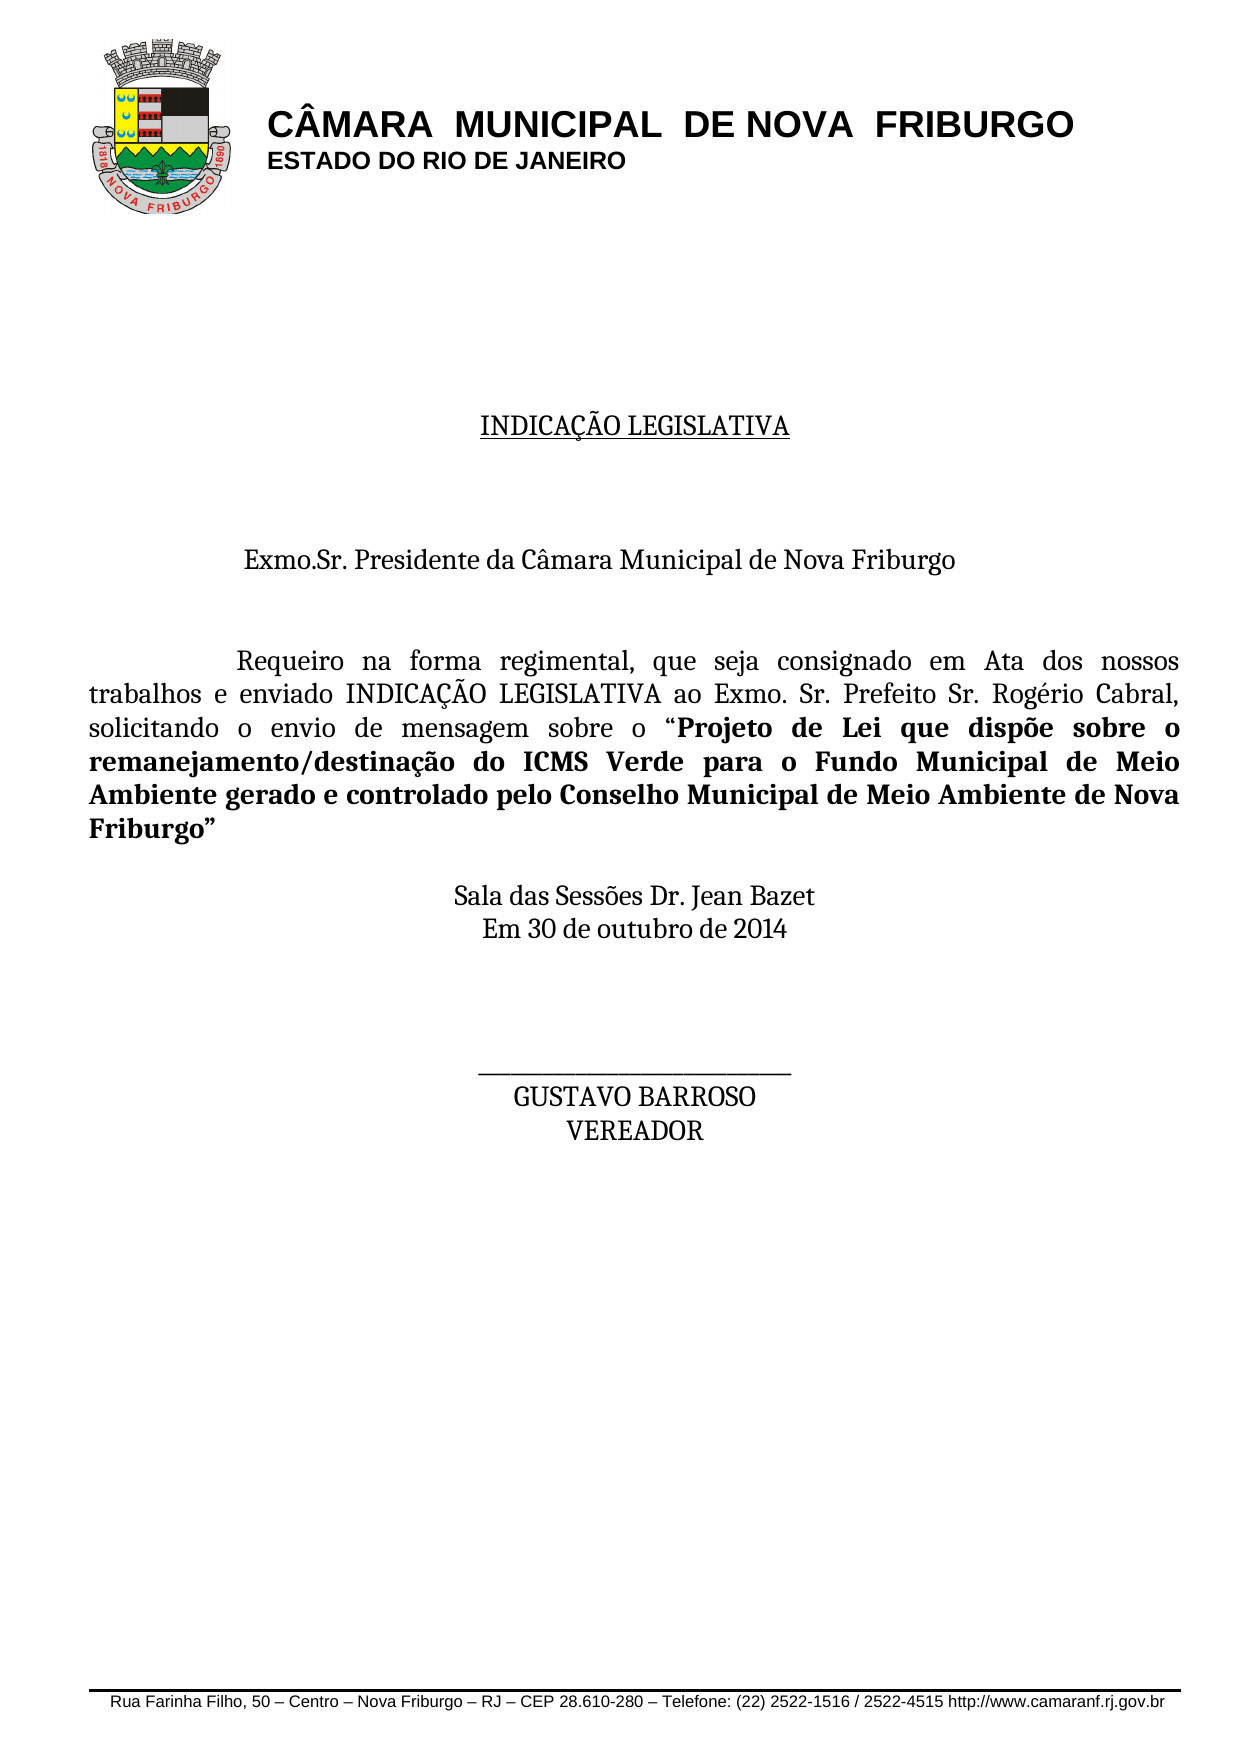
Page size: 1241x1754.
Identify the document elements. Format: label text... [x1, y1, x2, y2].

text _____________________________ [89, 1047, 1181, 1080]
text VEREADOR [89, 1114, 1181, 1147]
text INDICAÇÃO LEGISLATIVA [89, 409, 1181, 443]
text Em 30 de outubro de 2014 [89, 912, 1181, 946]
text Exmo.Sr. Presidente da Câmara Municipal de Nova Friburgo [89, 543, 1181, 577]
text Sala das Sessões Dr. Jean Bazet [89, 879, 1181, 912]
text GUSTAVO BARROSO [89, 1080, 1181, 1114]
text Requeiro na forma regimental, que seja consignado em Ata dos nossos trabalhos e enviado INDICAÇÃO LEGISLATIVA ao Exmo. Sr. Prefeito Sr. Rogério Cabral, solicitando o envio de mensagem sobre o “Projeto de Lei que dispõe sobre o remanejamento/destinação do ICMS Verde para o Fundo Municipal de Meio Ambiente gerado e controlado pelo Conselho Municipal de Meio Ambiente de Nova Friburgo” [89, 644, 1181, 845]
